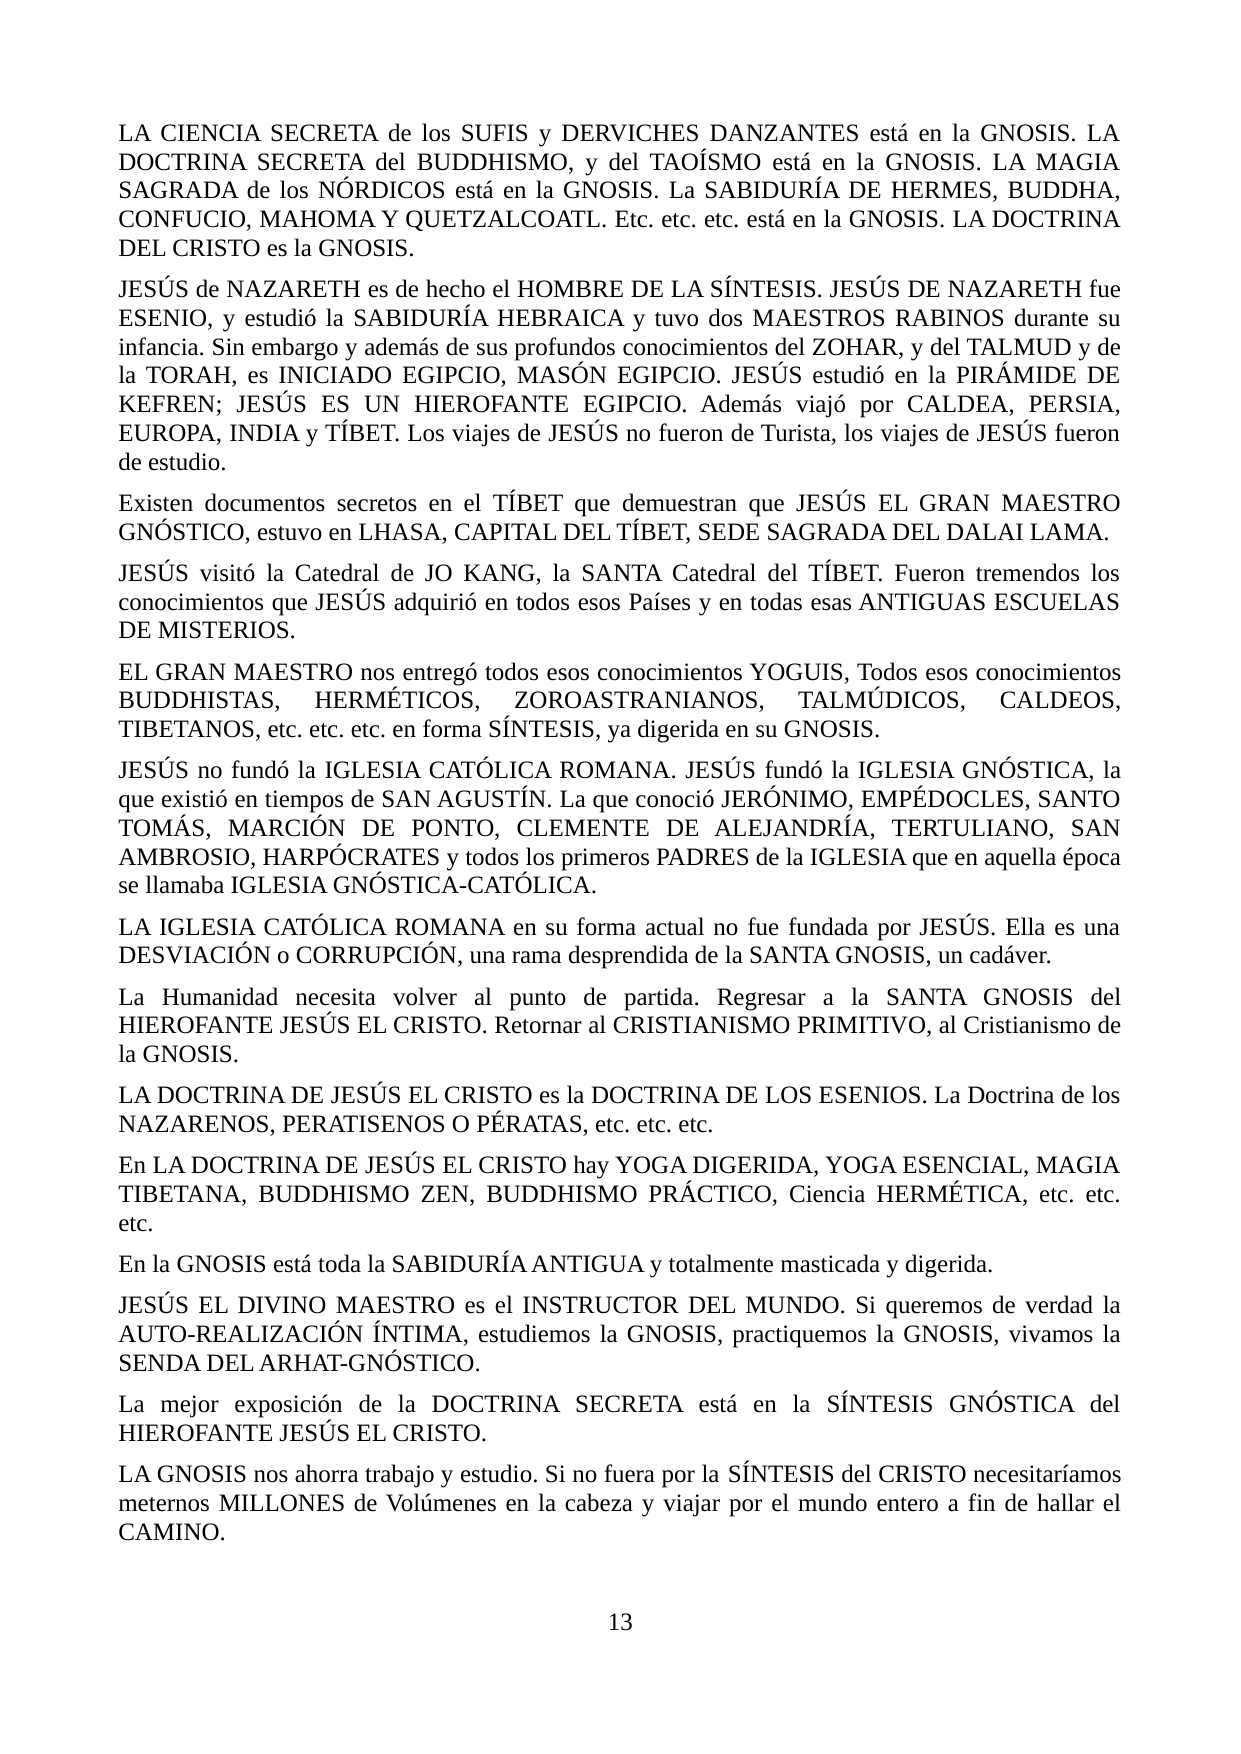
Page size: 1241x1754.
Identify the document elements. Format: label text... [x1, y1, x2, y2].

text LA GNOSIS nos ahorra trabajo y estudio. Si no fuera por la SÍNTESIS del CRISTO necesitaríamos meternos MILLONES de Volúmenes en la cabeza y viajar por el mundo entero a fin de hallar el CAMINO. [118, 1459, 1122, 1546]
text JESÚS EL DIVINO MAESTRO es el INSTRUCTOR DEL MUNDO. Si queremos de verdad la AUTO-REALIZACIÓN ÍNTIMA, estudiemos la GNOSIS, practiquemos la GNOSIS, vivamos la SENDA DEL ARHAT-GNÓSTICO. [118, 1291, 1122, 1377]
text JESÚS no fundó la IGLESIA CATÓLICA ROMANA. JESÚS fundó la IGLESIA GNÓSTICA, la que existió en tiempos de SAN AGUSTÍN. La que conoció JERÓNIMO, EMPÉDOCLES, SANTO TOMÁS, MARCIÓN DE PONTO, CLEMENTE DE ALEJANDRÍA, TERTULIANO, SAN AMBROSIO, HARPÓCRATES y todos los primeros PADRES de la IGLESIA que en aquella época se llamaba IGLESIA GNÓSTICA-CATÓLICA. [118, 756, 1122, 899]
text LA DOCTRINA DE JESÚS EL CRISTO es la DOCTRINA DE LOS ESENIOS. La Doctrina de los NAZARENOS, PERATISENOS O PÉRATAS, etc. etc. etc. [118, 1081, 1122, 1138]
text JESÚS visitó la Catedral de JO KANG, la SANTA Catedral del TÍBET. Fueron tremendos los conocimientos que JESÚS adquirió en todos esos Países y en todas esas ANTIGUAS ESCUELAS DE MISTERIOS. [118, 558, 1122, 644]
text Existen documentos secretos en el TÍBET que demuestran que JESÚS EL GRAN MAESTRO GNÓSTICO, estuvo en LHASA, CAPITAL DEL TÍBET, SEDE SAGRADA DEL DALAI LAMA. [118, 488, 1122, 546]
text La mejor exposición de la DOCTRINA SECRETA está en la SÍNTESIS GNÓSTICA del HIEROFANTE JESÚS EL CRISTO. [118, 1389, 1122, 1447]
text EL GRAN MAESTRO nos entregó todos esos conocimientos YOGUIS, Todos esos conocimientos BUDDHISTAS, HERMÉTICOS, ZOROASTRANIANOS, TALMÚDICOS, CALDEOS, TIBETANOS, etc. etc. etc. en forma SÍNTESIS, ya digerida en su GNOSIS. [118, 657, 1122, 743]
text En LA DOCTRINA DE JESÚS EL CRISTO hay YOGA DIGERIDA, YOGA ESENCIAL, MAGIA TIBETANA, BUDDHISMO ZEN, BUDDHISMO PRÁCTICO, Ciencia HERMÉTICA, etc. etc. etc. [118, 1151, 1122, 1237]
text JESÚS de NAZARETH es de hecho el HOMBRE DE LA SÍNTESIS. JESÚS DE NAZARETH fue ESENIO, y estudió la SABIDURÍA HEBRAICA y tuvo dos MAESTROS RABINOS durante su infancia. Sin embargo y además de sus profundos conocimientos del ZOHAR, y del TALMUD y de la TORAH, es INICIADO EGIPCIO, MASÓN EGIPCIO. JESÚS estudió en la PIRÁMIDE DE KEFREN; JESÚS ES UN HIEROFANTE EGIPCIO. Además viajó por CALDEA, PERSIA, EUROPA, INDIA y TÍBET. Los viajes de JESÚS no fueron de Turista, los viajes de JESÚS fueron de estudio. [118, 274, 1122, 476]
text LA CIENCIA SECRETA de los SUFIS y DERVICHES DANZANTES está en la GNOSIS. LA DOCTRINA SECRETA del BUDDHISMO, y del TAOÍSMO está en la GNOSIS. LA MAGIA SAGRADA de los NÓRDICOS está en la GNOSIS. La SABIDURÍA DE HERMES, BUDDHA, CONFUCIO, MAHOMA Y QUETZALCOATL. Etc. etc. etc. está en la GNOSIS. LA DOCTRINA DEL CRISTO es la GNOSIS. [118, 118, 1122, 262]
text En la GNOSIS está toda la SABIDURÍA ANTIGUA y totalmente masticada y digerida. [118, 1249, 1122, 1278]
text La Humanidad necesita volver al punto de partida. Regresar a la SANTA GNOSIS del HIEROFANTE JESÚS EL CRISTO. Retornar al CRISTIANISMO PRIMITIVO, al Cristianismo de la GNOSIS. [118, 982, 1122, 1068]
text LA IGLESIA CATÓLICA ROMANA en su forma actual no fue fundada por JESÚS. Ella es una DESVIACIÓN o CORRUPCIÓN, una rama desprendida de la SANTA GNOSIS, un cadáver. [118, 912, 1122, 969]
